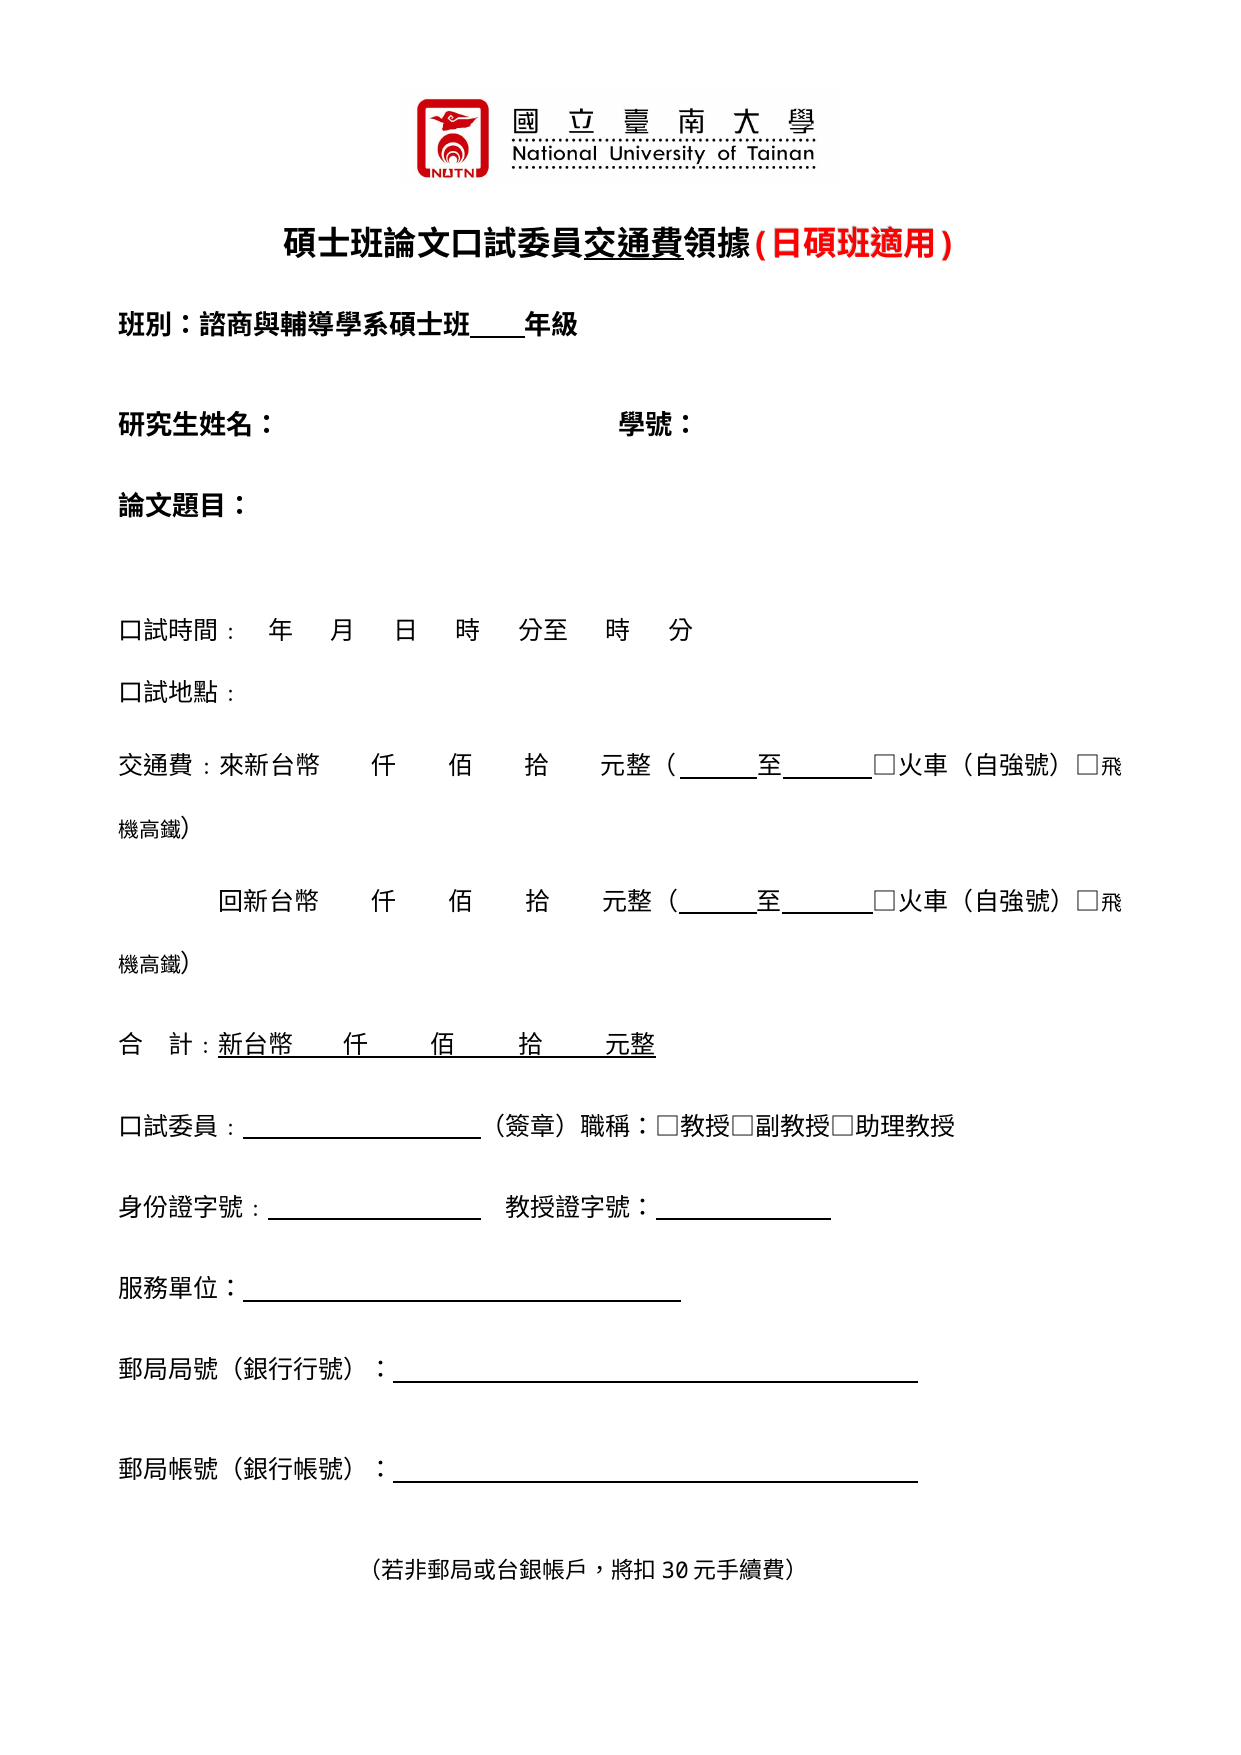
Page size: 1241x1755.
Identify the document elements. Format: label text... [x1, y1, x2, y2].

text （若非郵局或台銀帳戶，將扣30元手續費） [118, 1526, 1122, 1589]
text 合 計﹕新台幣 仟 佰 拾 元整 [118, 1001, 1122, 1064]
text 論文題目： [118, 462, 1122, 524]
text 口試地點﹕ [118, 649, 1122, 712]
text 郵局帳號（銀行帳號）： [118, 1426, 1122, 1489]
text 研究生姓名： 學號： [118, 381, 1122, 443]
text 碩士班論文口試委員交通費領據(日碩班適用) [118, 199, 1122, 262]
text 回新台幣 仟 佰 拾 元整（ 至 □火車（自強號）□飛機高鐵） [118, 858, 1122, 983]
text 郵局局號（銀行行號）： [118, 1326, 1122, 1389]
text 班別：諮商與輔導學系碩士班 年級 [118, 281, 1122, 343]
text 身份證字號﹕ 教授證字號： [118, 1164, 1122, 1226]
text 交通費﹕來新台幣 仟 佰 拾 元整（ 至 □火車（自強號）□飛機高鐵） [118, 722, 1122, 847]
text 服務單位： [118, 1245, 1122, 1308]
text 口試委員﹕ （簽章）職稱：□教授□副教授□助理教授 [118, 1083, 1122, 1145]
text 口試時間﹕ 年 月 日 時 分至 時 分 [118, 587, 1122, 649]
